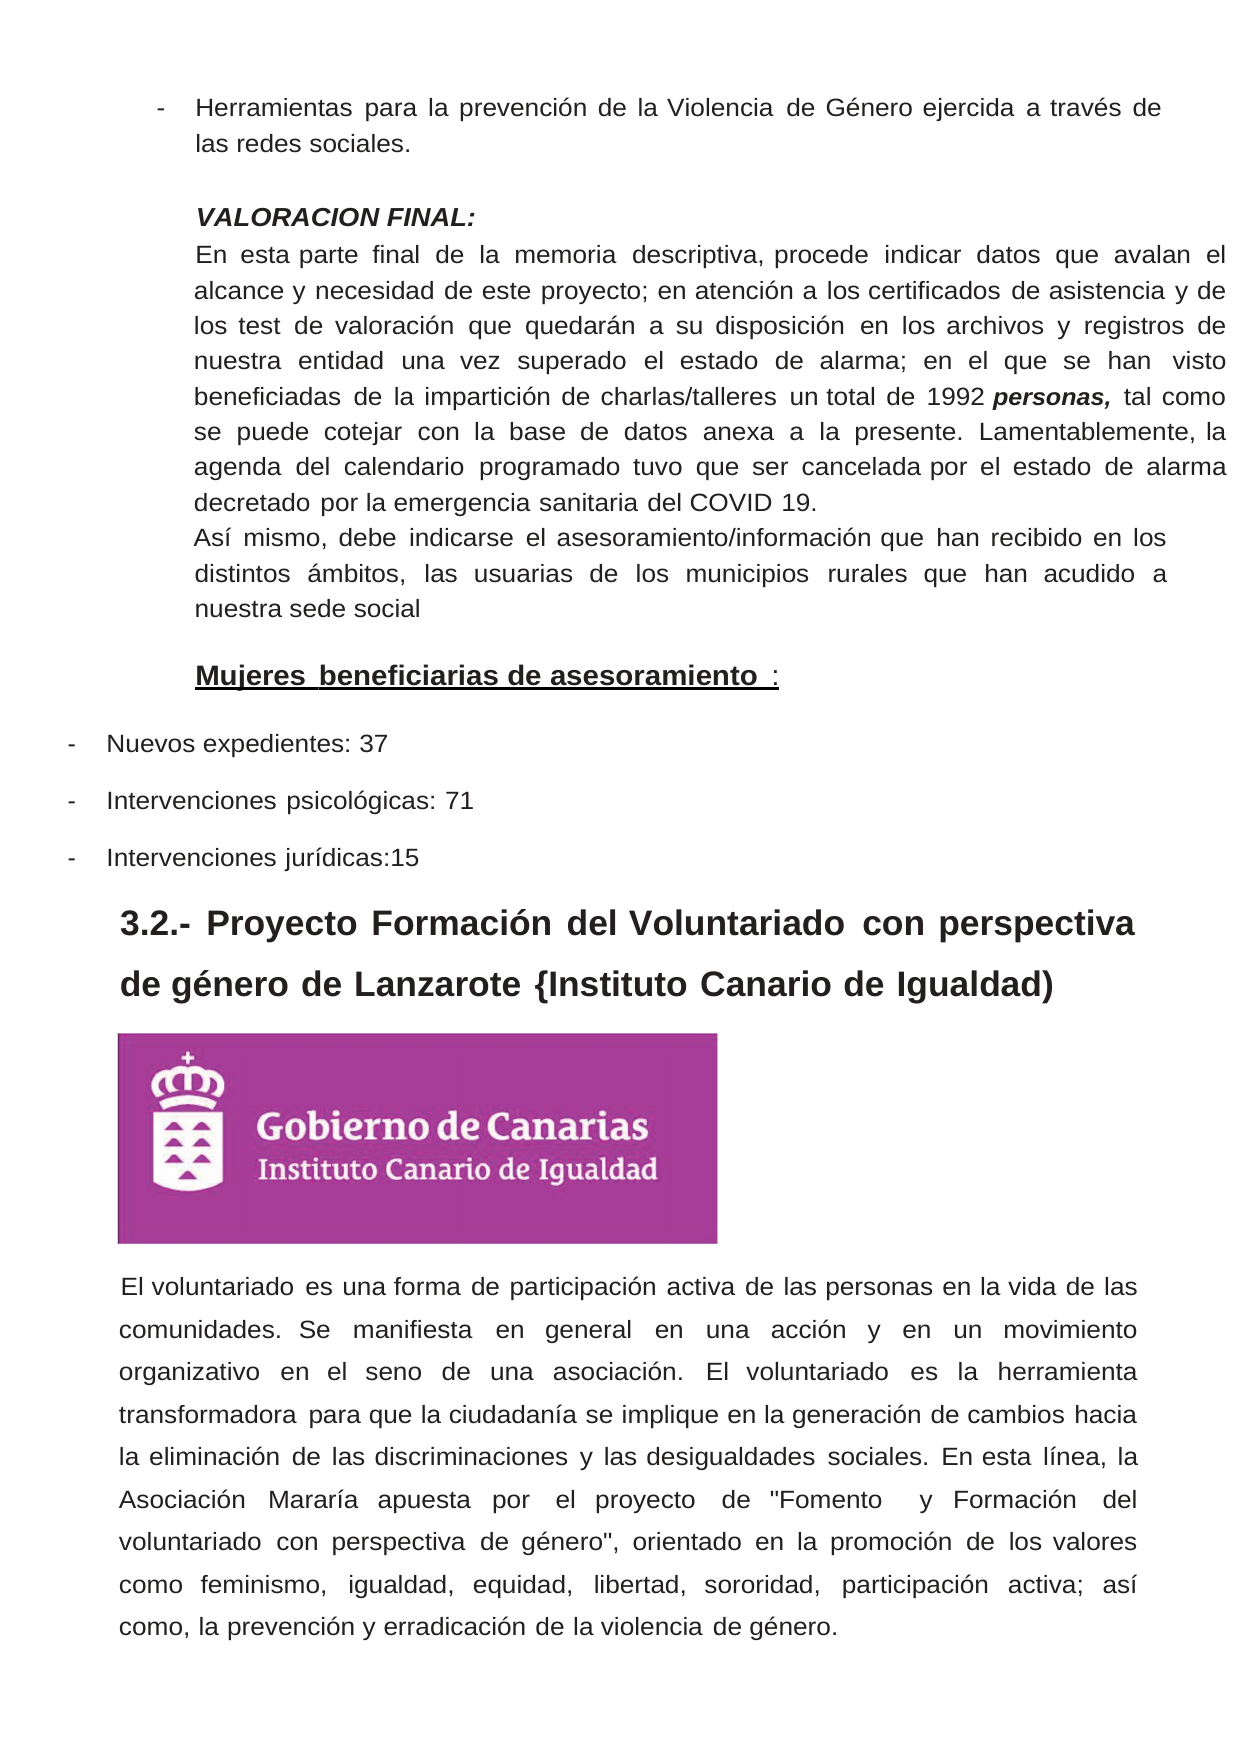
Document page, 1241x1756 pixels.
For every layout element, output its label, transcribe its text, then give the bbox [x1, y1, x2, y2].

subtitle 3.2.- Proyecto Formación del Voluntariado con perspectiva de género de Lanzarote {Instituto Canario de Igualdad) [119, 902, 1135, 1004]
list Intervenciones jurídicas:15 [67, 843, 1238, 872]
text El voluntariado es una forma de participación activa de las personas en la vida de las comunidades. Se manifiesta en general en una acción y en un movimiento organizativo en el seno de una asociación. El voluntariado es la herramienta transformadora para que la ciudadanía se implique en la generación de cambios hacia la eliminación de las discriminaciones y las desigualdades sociales. En esta línea, la Asociación Mararía apuesta por el proyecto de "Fomento y Formación del voluntariado con perspectiva de género", orientado en la promoción de los valores como feminismo, igualdad, equidad, libertad, sororidad, participación activa; así como, la prevención y erradicación de la violencia de género. [119, 1272, 1138, 1641]
text Mujeres beneficiarias de asesoramiento : [195, 659, 1238, 692]
list Nuevos expedientes: 37 [67, 728, 1238, 757]
text En esta parte final de la memoria descriptiva, procede indicar datos que avalan el alcance y necesidad de este proyecto; en atención a los certificados de asistencia y de los test de valoración que quedarán a su disposición en los archivos y registros de nuestra entidad una vez superado el estado de alarma; en el que se han visto beneficiadas de la impartición de charlas/talleres un total de 1992 personas, tal como se puede cotejar con la base de datos anexa a la presente. Lamentablemente, la agenda del calendario programado tuvo que ser cancelada por el estado de alarma decretado por la emergencia sanitaria del COVID 19. [194, 240, 1226, 516]
text VALORACION FINAL: [196, 202, 1238, 232]
text Así mismo, debe indicarse el asesoramiento/información que han recibido en los distintos ámbitos, las usuarias de los municipios rurales que han acudido a nuestra sede social [193, 523, 1167, 623]
text - Herramientas para la prevención de la Violencia de Género ejercida a través de las redes sociales. [156, 93, 1167, 157]
list Intervenciones psicológicas: 71 [67, 786, 1238, 815]
